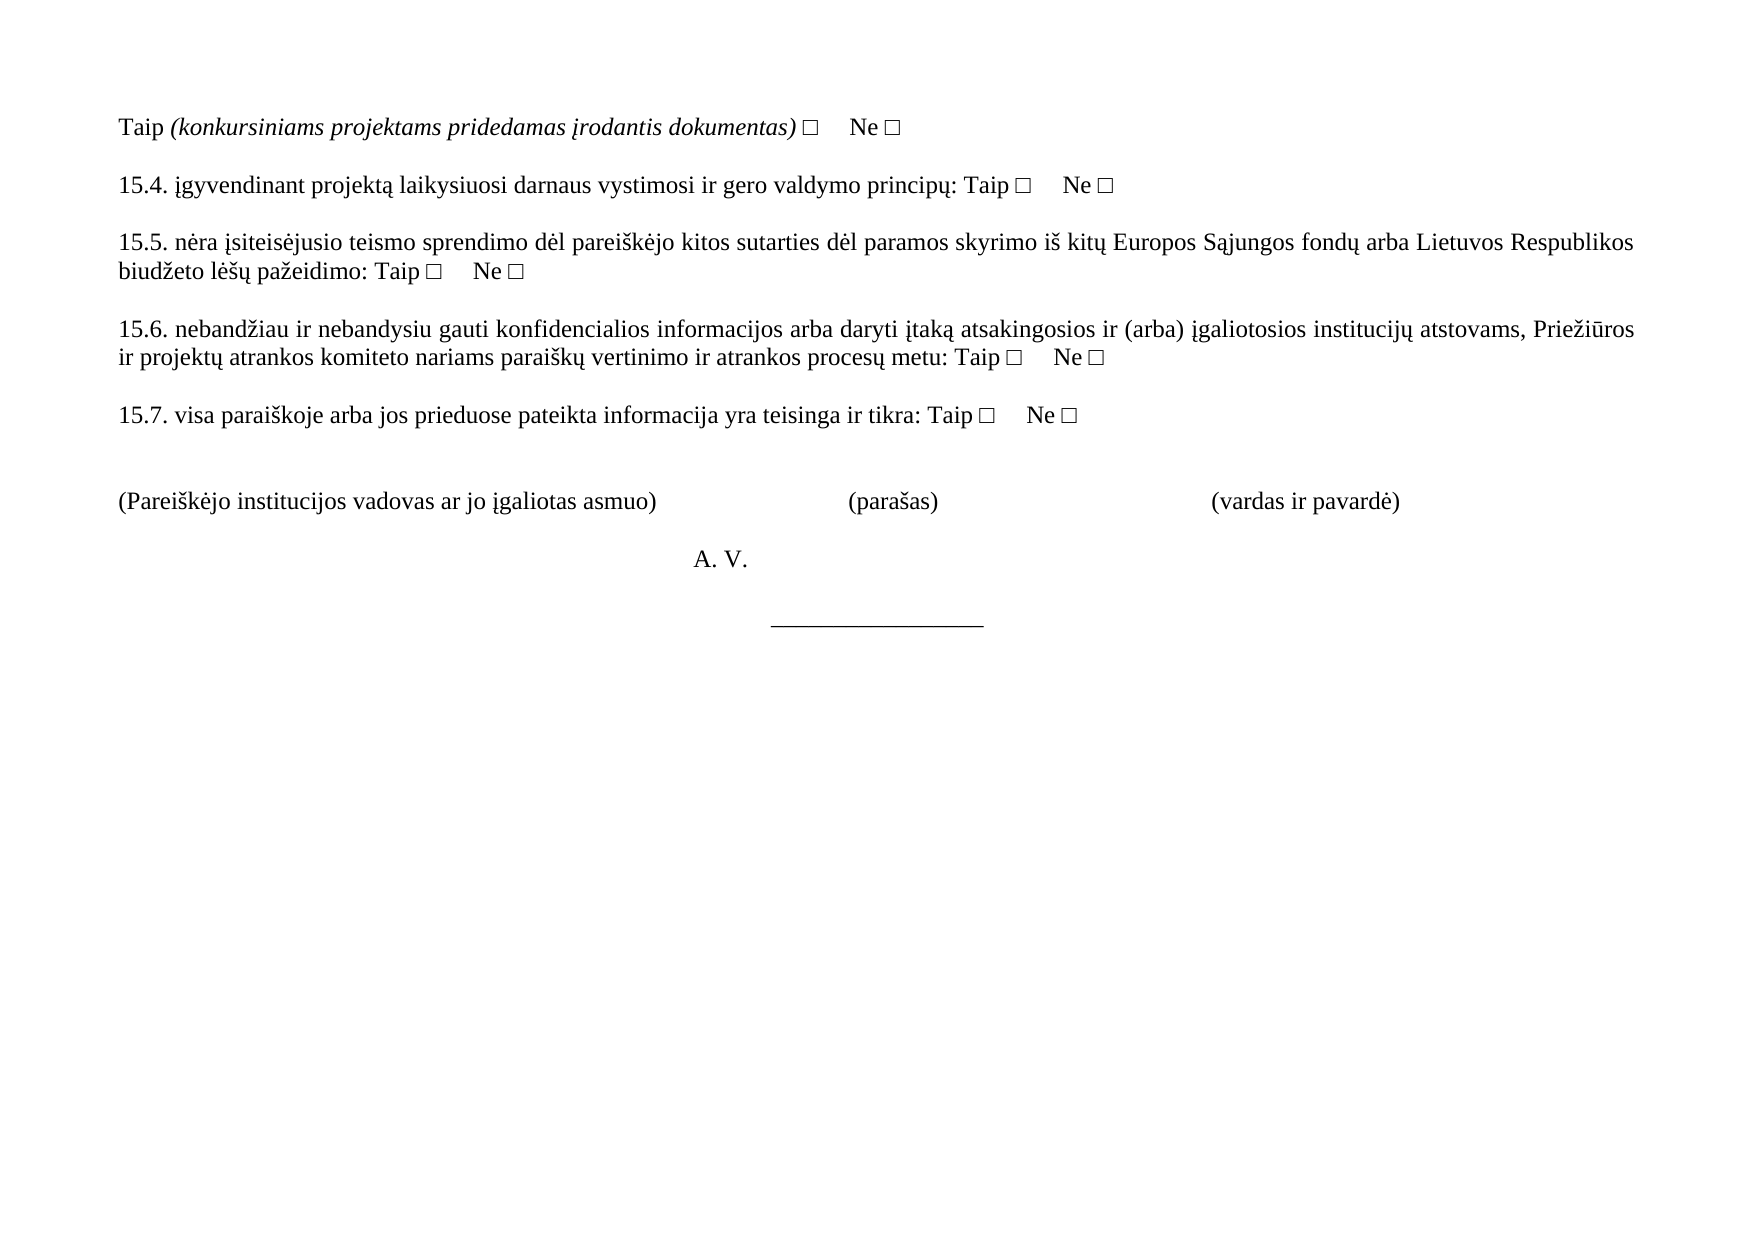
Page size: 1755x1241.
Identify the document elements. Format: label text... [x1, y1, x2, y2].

text 15.6. nebandžiau ir nebandysiu gauti konfidencialios informacijos arba daryti įtaką atsakingosios ir (arba) įgaliotosios institucijų atstovams, Priežiūros ir projektų atrankos komiteto nariams paraiškų vertinimo ir atrankos procesų metu: Taip □[] Ne □[] [118, 314, 1636, 371]
text A. V. [693, 544, 1636, 572]
text _________________ [118, 601, 1636, 630]
text 15.4. įgyvendinant projektą laikysiuosi darnaus vystimosi ir gero valdymo principų: Taip □[] Ne □[] [118, 170, 1636, 199]
text 15.7. visa paraiškoje arba jos prieduose pateikta informacija yra teisinga ir tikra: Taip □[] Ne □[] [118, 400, 1636, 429]
text 15.5. nėra įsiteisėjusio teismo sprendimo dėl pareiškėjo kitos sutarties dėl paramos skyrimo iš kitų Europos Sąjungos fondų arba Lietuvos Respublikos biudžeto lėšų pažeidimo: Taip □[] Ne □[] [118, 227, 1636, 285]
text (Pareiškėjo institucijos vadovas ar jo įgaliotas asmuo) (parašas) (vardas ir pavardė) [118, 486, 1636, 515]
text Taip (konkursiniams projektams pridedamas įrodantis dokumentas) □[] Ne □[] [118, 112, 1636, 141]
